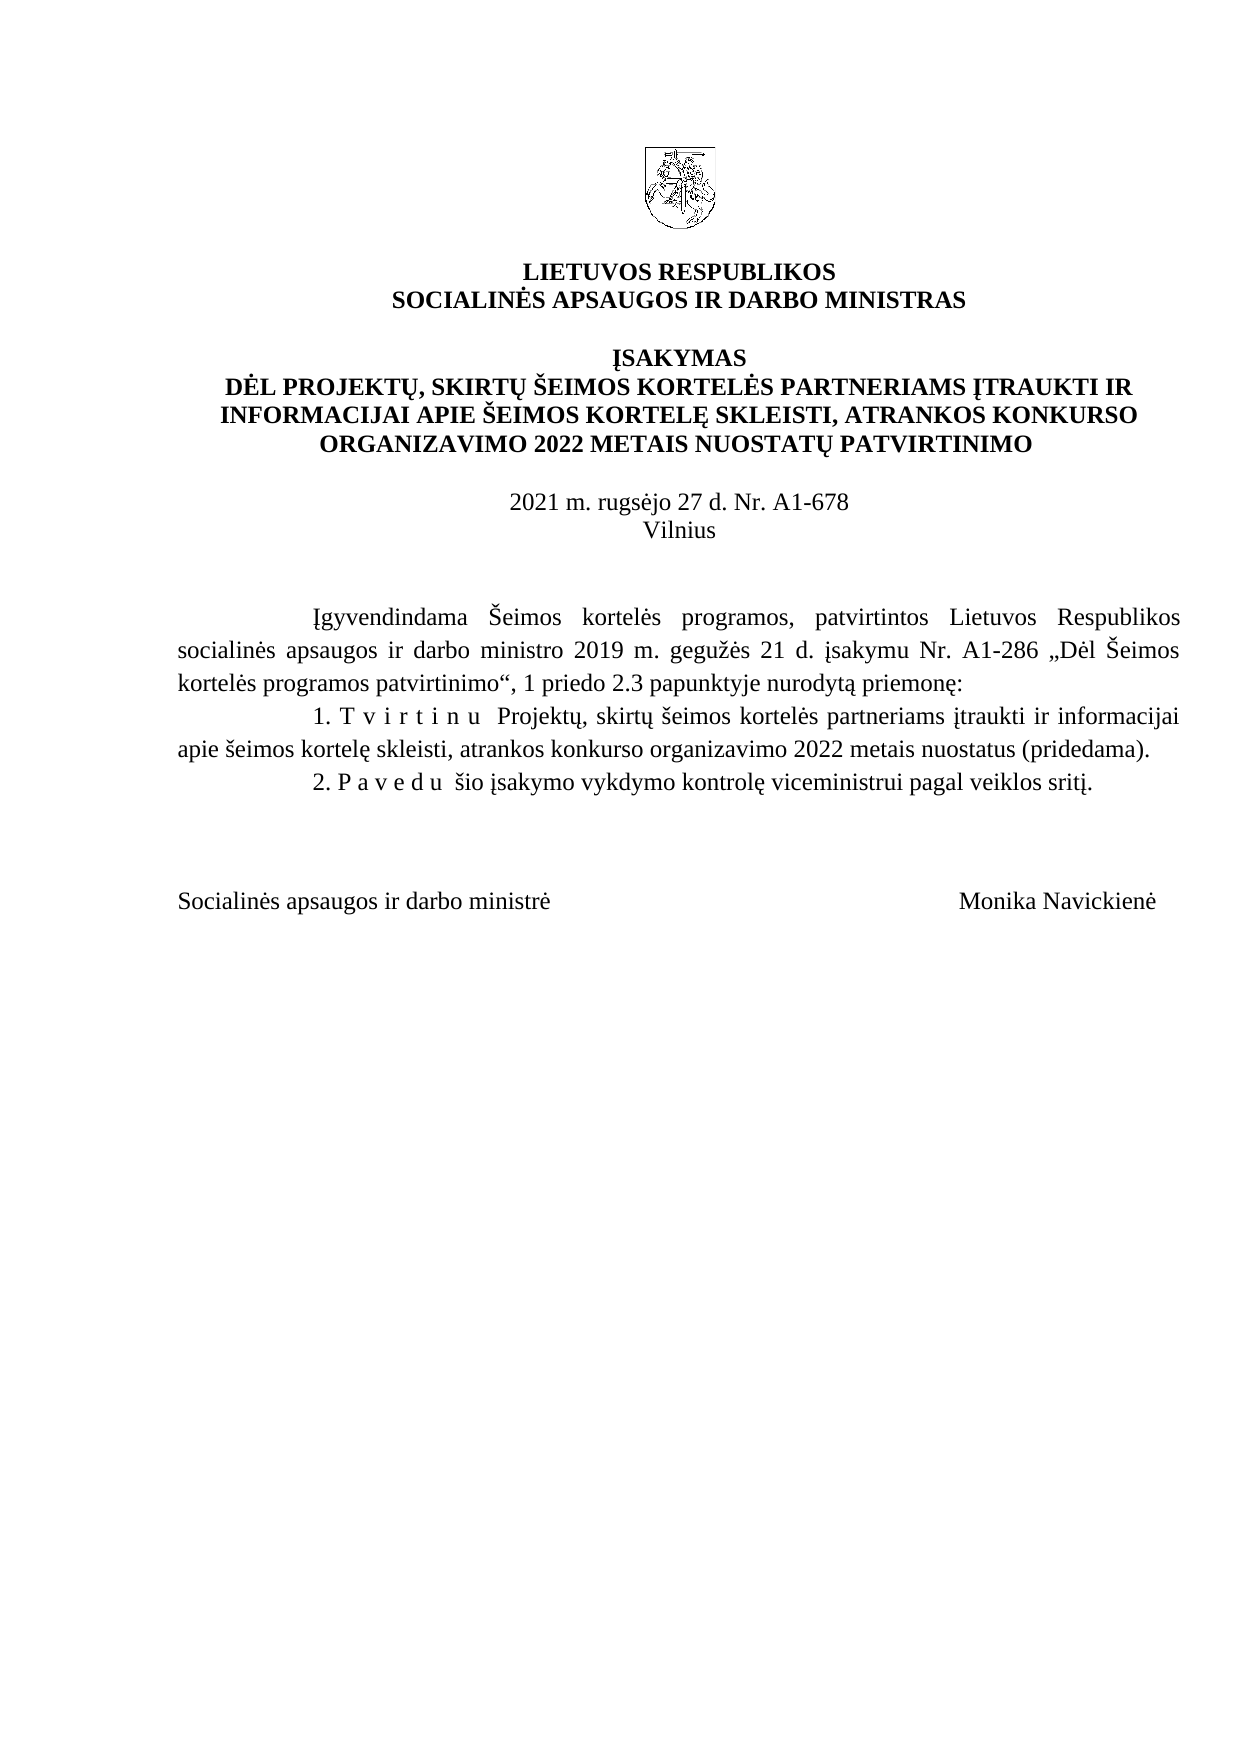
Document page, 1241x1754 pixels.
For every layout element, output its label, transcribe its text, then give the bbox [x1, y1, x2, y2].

text 1. T v i r t i n u Projektų, skirtų šeimos kortelės partneriams įtraukti ir informacijai apie šeimos kortelę skleisti, atrankos konkurso organizavimo 2022 metais nuostatus (pridedama). [177, 701, 1181, 763]
text Socialinės apsaugos ir darbo ministrė Monika Navickienė [177, 886, 1181, 915]
text 2. P a v e d u šio įsakymo vykdymo kontrolę viceministrui pagal veiklos sritį. [177, 767, 1181, 796]
text Įgyvendindama Šeimos kortelės programos, patvirtintos Lietuvos Respublikos socialinės apsaugos ir darbo ministro 2019 m. gegužės 21 d. įsakymu Nr. A1-286 „Dėl Šeimos kortelės programos patvirtinimo“, 1 priedo 2.3 papunktyje nurodytą priemonę: [177, 602, 1181, 697]
text SOCIALINĖS APSAUGOS IR DARBO MINISTRAS [177, 286, 1181, 314]
text ĮSAKYMAS [177, 343, 1181, 372]
text Vilnius [177, 516, 1181, 544]
text 2021 m. rugsėjo 27 d. Nr. A1-678 [177, 487, 1181, 516]
text LIETUVOS RESPUBLIKOS [177, 257, 1181, 286]
text Dėl PROJEKTŲ, SKIRTŲ ŠEIMOS KORTELĖS PARTNERIAMS ĮTRAUKTI IR INFORMACIJAI APIE ŠEIMOS KORTELĘ SKLEISTI, ATRANKOS KONKURSO ORGANIZAVIMO 2022 METAIS nuostatų patvirtinimo [177, 372, 1181, 458]
